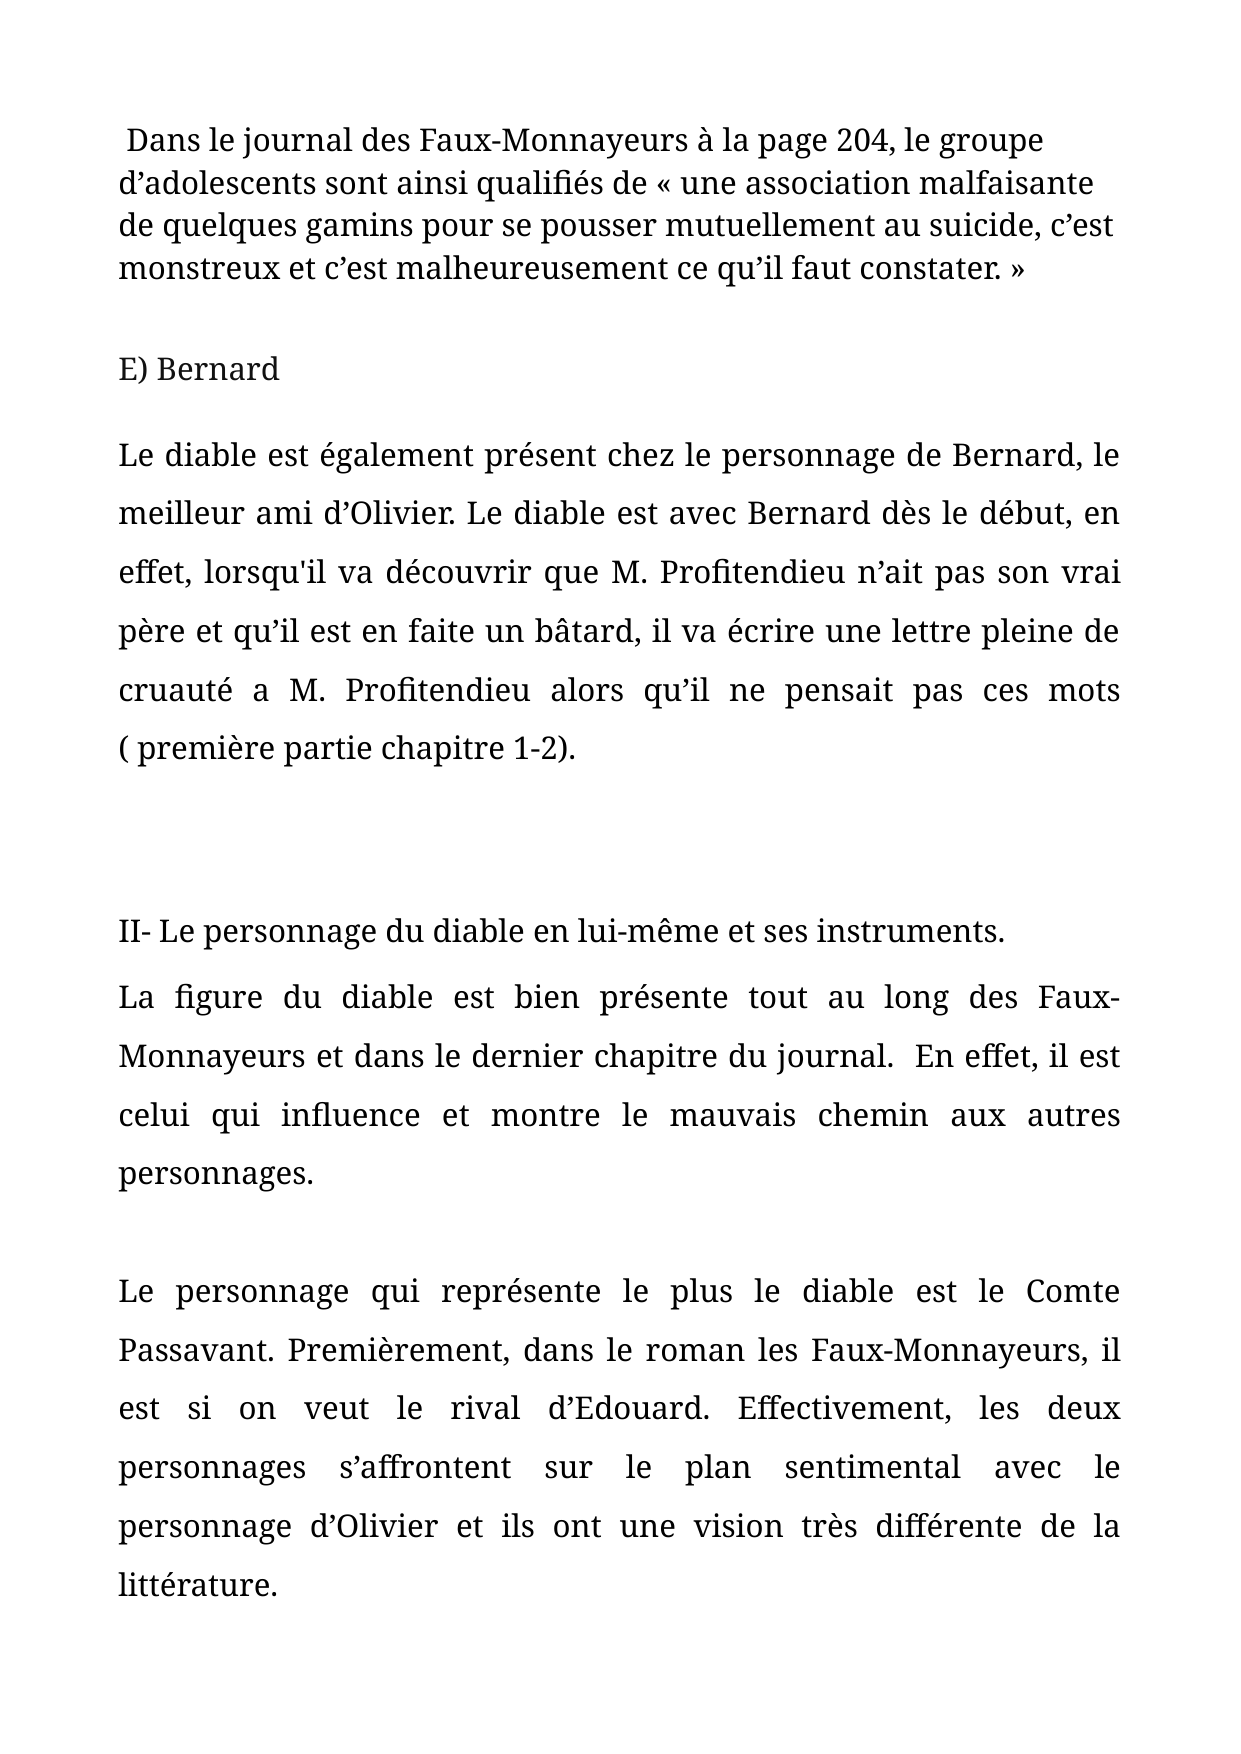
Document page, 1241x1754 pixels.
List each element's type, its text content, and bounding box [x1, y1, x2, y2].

text Dans le journal des Faux-Monnayeurs à la page 204, le groupe d’adolescents sont ainsi qualifiés de « une association malfaisante de quelques gamins pour se pousser mutuellement au suicide, c’est monstreux et c’est malheureusement ce qu’il faut constater. » [118, 118, 1122, 288]
text II- Le personnage du diable en lui-même et ses instruments. [118, 909, 1122, 952]
text Le personnage qui représente le plus le diable est le Comte Passavant. Premièrement, dans le roman les Faux-Monnayeurs, il est si on veut le rival d’Edouard. Effectivement, les deux personnages s’affrontent sur le plan sentimental avec le personnage d’Olivier et ils ont une vision très différente de la littérature. [118, 1269, 1122, 1605]
text Le diable est également présent chez le personnage de Bernard, le meilleur ami d’Olivier. Le diable est avec Bernard dès le début, en effet, lorsqu'il va découvrir que M. Profitendieu n’ait pas son vrai père et qu’il est en faite un bâtard, il va écrire une lettre pleine de cruauté a M. Profitendieu alors qu’il ne pensait pas ces mots ( première partie chapitre 1-2). [118, 432, 1122, 769]
text E) Bernard [118, 347, 1122, 390]
text La figure du diable est bien présente tout au long des Faux-Monnayeurs et dans le dernier chapitre du journal. En effet, il est celui qui influence et montre le mauvais chemin aux autres personnages. [118, 975, 1122, 1194]
